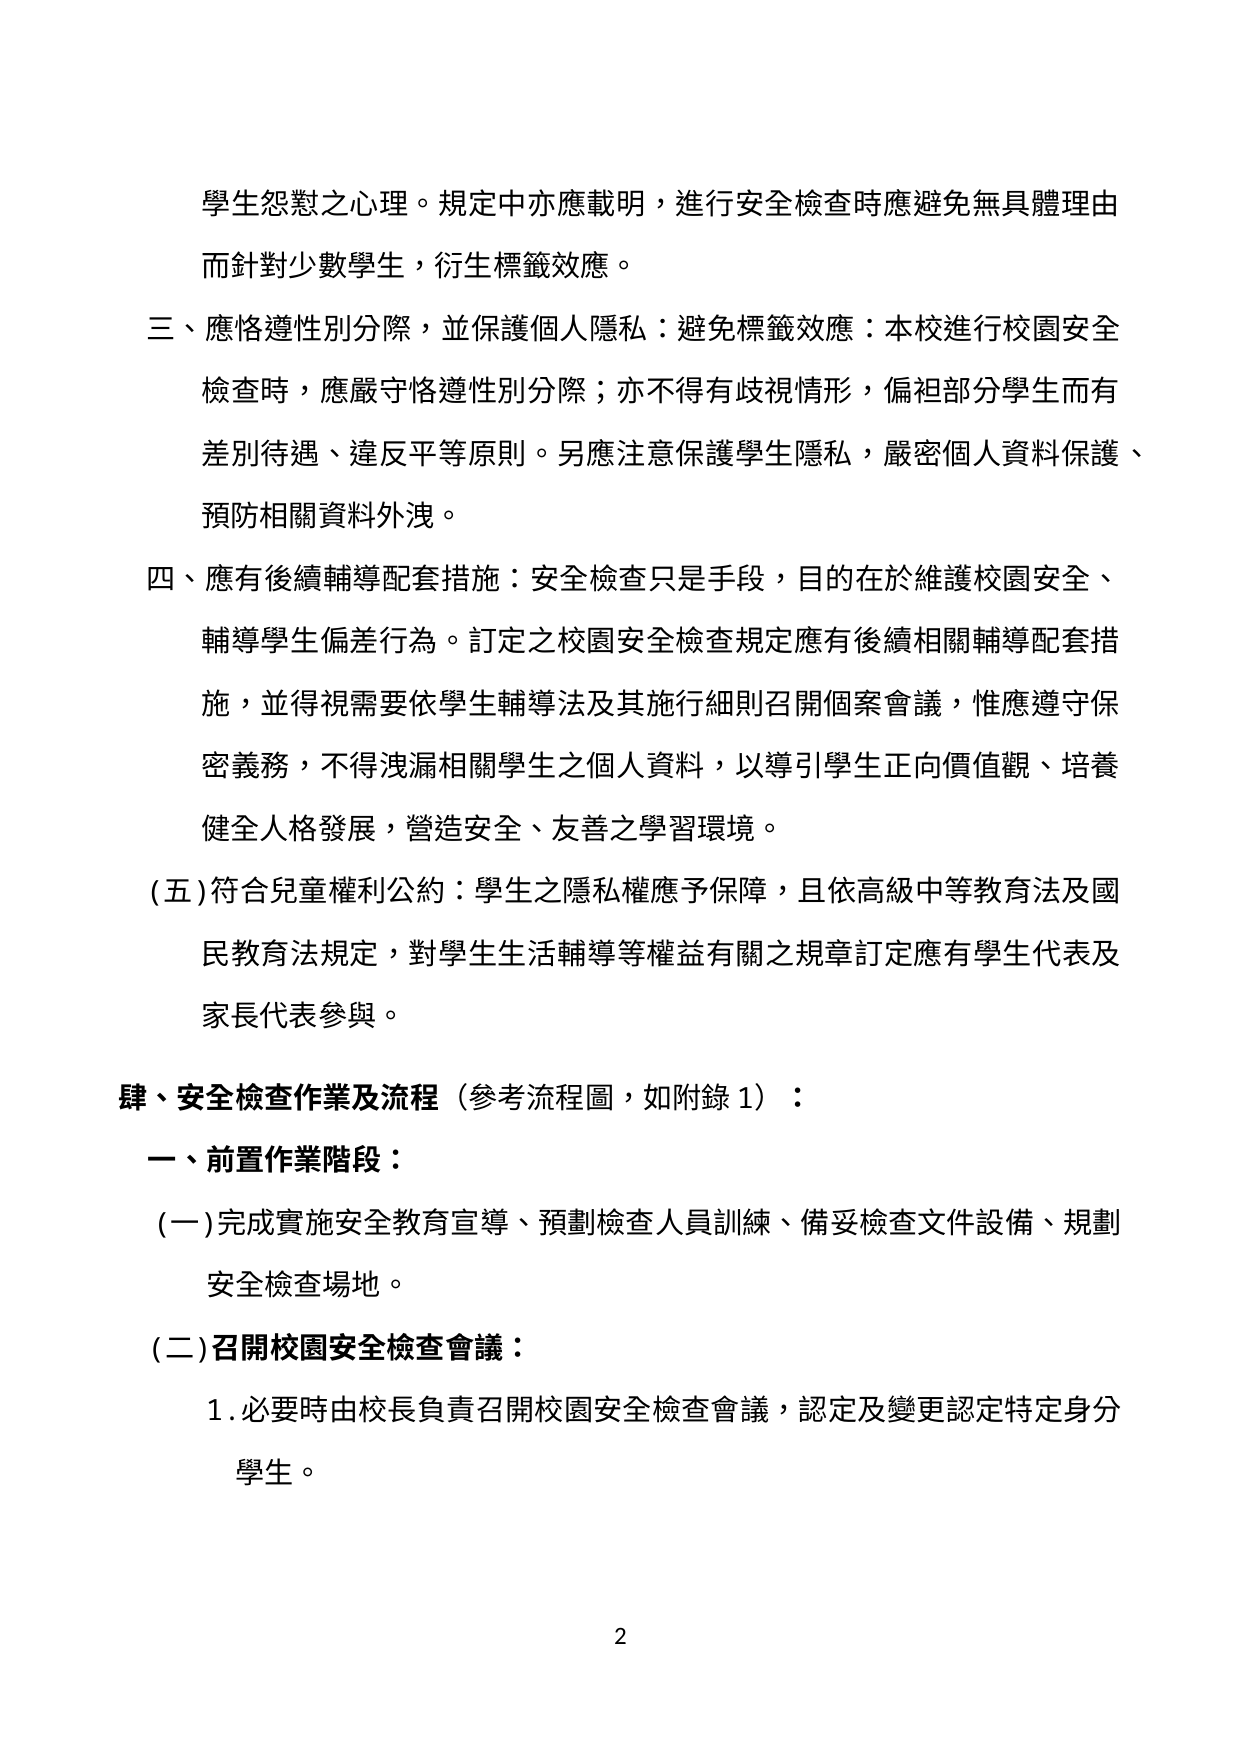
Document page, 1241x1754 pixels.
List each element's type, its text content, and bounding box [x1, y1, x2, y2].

text 一、前置作業階段： [148, 1116, 1122, 1179]
text 1.必要時由校長負責召開校園安全檢查會議，認定及變更認定特定身分學生。 [206, 1366, 1122, 1491]
text (五)符合兒童權利公約：學生之隱私權應予保障，且依高級中等教育法及國民教育法規定，對學生生活輔導等權益有關之規章訂定應有學生代表及家長代表參與。 [146, 847, 1122, 1035]
text 學生怨懟之心理。規定中亦應載明，進行安全檢查時應避免無具體理由而針對少數學生，衍生標籤效應。 [146, 160, 1122, 285]
text (二)召開校園安全檢查會議： [118, 1304, 1122, 1366]
text 四、應有後續輔導配套措施：安全檢查只是手段，目的在於維護校園安全、輔導學生偏差行為。訂定之校園安全檢查規定應有後續相關輔導配套措施，並得視需要依學生輔導法及其施行細則召開個案會議，惟應遵守保密義務，不得洩漏相關學生之個人資料，以導引學生正向價值觀、培養健全人格發展，營造安全、友善之學習環境。 [146, 535, 1122, 847]
text 肆、安全檢查作業及流程（參考流程圖，如附錄1）： [118, 1054, 1122, 1116]
text (一)完成實施安全教育宣導、預劃檢查人員訓練、備妥檢查文件設備、規劃安全檢查場地。 [118, 1179, 1122, 1304]
text 三、應恪遵性別分際，並保護個人隱私：避免標籤效應：本校進行校園安全檢查時，應嚴守恪遵性別分際；亦不得有歧視情形，偏袒部分學生而有差別待遇、違反平等原則。另應注意保護學生隱私，嚴密個人資料保護、預防相關資料外洩。 [146, 285, 1122, 535]
